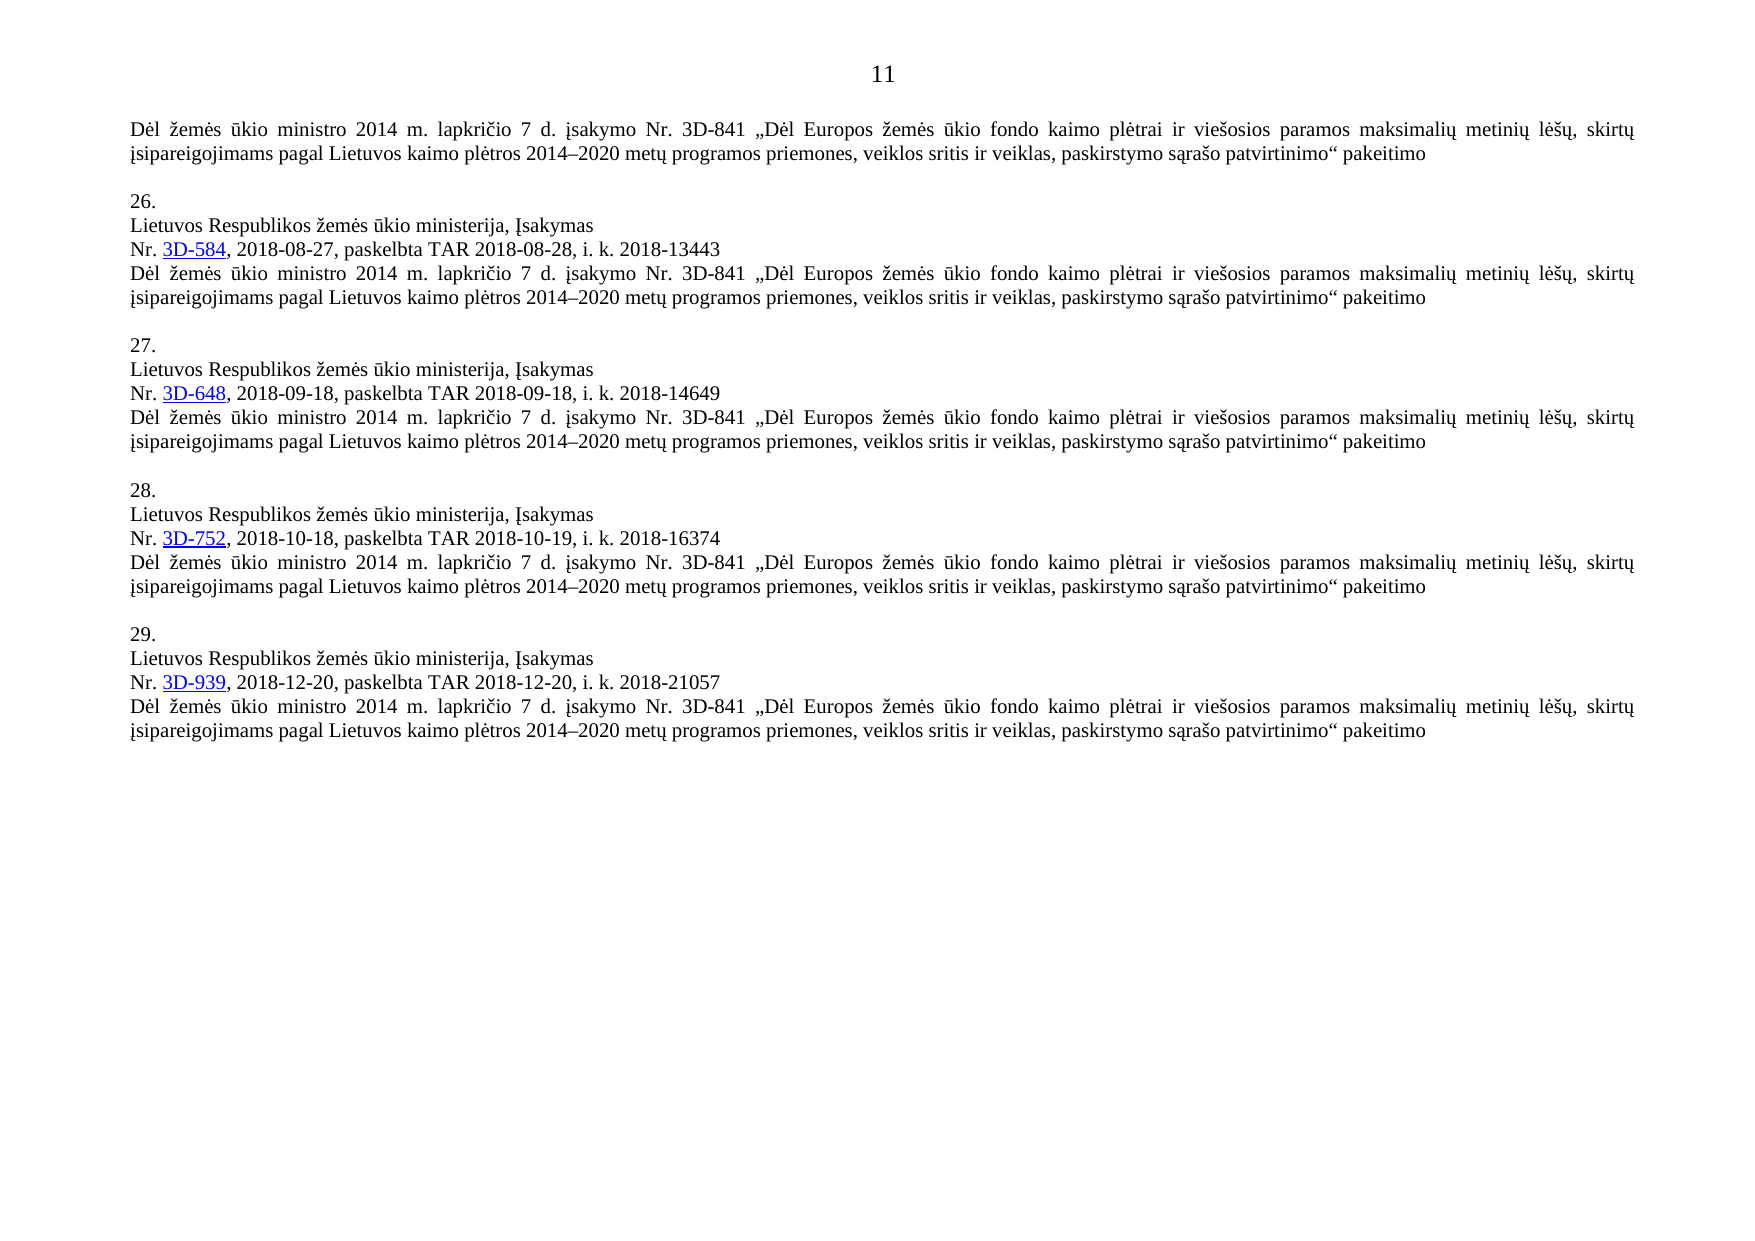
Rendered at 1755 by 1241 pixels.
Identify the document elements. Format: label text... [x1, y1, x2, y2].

text Nr. 3D-584, 2018-08-27, paskelbta TAR 2018-08-28, i. k. 2018-13443 [130, 237, 1636, 261]
text 29. [130, 622, 1636, 646]
text Lietuvos Respublikos žemės ūkio ministerija, Įsakymas [130, 502, 1636, 526]
text Dėl žemės ūkio ministro 2014 m. lapkričio 7 d. įsakymo Nr. 3D-841 „Dėl Europos žemės ūkio fondo kaimo plėtrai ir viešosios paramos maksimalių metinių lėšų, skirtų įsipareigojimams pagal Lietuvos kaimo plėtros 2014–2020 metų programos priemones, veiklos sritis ir veiklas, paskirstymo sąrašo patvirtinimo“ pakeitimo [130, 261, 1636, 309]
text Nr. 3D-752, 2018-10-18, paskelbta TAR 2018-10-19, i. k. 2018-16374 [130, 526, 1636, 550]
text Nr. 3D-648, 2018-09-18, paskelbta TAR 2018-09-18, i. k. 2018-14649 [130, 381, 1636, 405]
text Dėl žemės ūkio ministro 2014 m. lapkričio 7 d. įsakymo Nr. 3D-841 „Dėl Europos žemės ūkio fondo kaimo plėtrai ir viešosios paramos maksimalių metinių lėšų, skirtų įsipareigojimams pagal Lietuvos kaimo plėtros 2014–2020 metų programos priemones, veiklos sritis ir veiklas, paskirstymo sąrašo patvirtinimo“ pakeitimo [130, 550, 1636, 598]
text Dėl žemės ūkio ministro 2014 m. lapkričio 7 d. įsakymo Nr. 3D-841 „Dėl Europos žemės ūkio fondo kaimo plėtrai ir viešosios paramos maksimalių metinių lėšų, skirtų įsipareigojimams pagal Lietuvos kaimo plėtros 2014–2020 metų programos priemones, veiklos sritis ir veiklas, paskirstymo sąrašo patvirtinimo“ pakeitimo [130, 694, 1636, 742]
text 27. [130, 333, 1636, 357]
text Lietuvos Respublikos žemės ūkio ministerija, Įsakymas [130, 646, 1636, 670]
text Lietuvos Respublikos žemės ūkio ministerija, Įsakymas [130, 357, 1636, 381]
text 28. [130, 477, 1636, 502]
text Dėl žemės ūkio ministro 2014 m. lapkričio 7 d. įsakymo Nr. 3D-841 „Dėl Europos žemės ūkio fondo kaimo plėtrai ir viešosios paramos maksimalių metinių lėšų, skirtų įsipareigojimams pagal Lietuvos kaimo plėtros 2014–2020 metų programos priemones, veiklos sritis ir veiklas, paskirstymo sąrašo patvirtinimo“ pakeitimo [130, 117, 1636, 165]
text 26. [130, 189, 1636, 213]
text Lietuvos Respublikos žemės ūkio ministerija, Įsakymas [130, 213, 1636, 237]
text Nr. 3D-939, 2018-12-20, paskelbta TAR 2018-12-20, i. k. 2018-21057 [130, 670, 1636, 694]
text Dėl žemės ūkio ministro 2014 m. lapkričio 7 d. įsakymo Nr. 3D-841 „Dėl Europos žemės ūkio fondo kaimo plėtrai ir viešosios paramos maksimalių metinių lėšų, skirtų įsipareigojimams pagal Lietuvos kaimo plėtros 2014–2020 metų programos priemones, veiklos sritis ir veiklas, paskirstymo sąrašo patvirtinimo“ pakeitimo [130, 405, 1636, 453]
